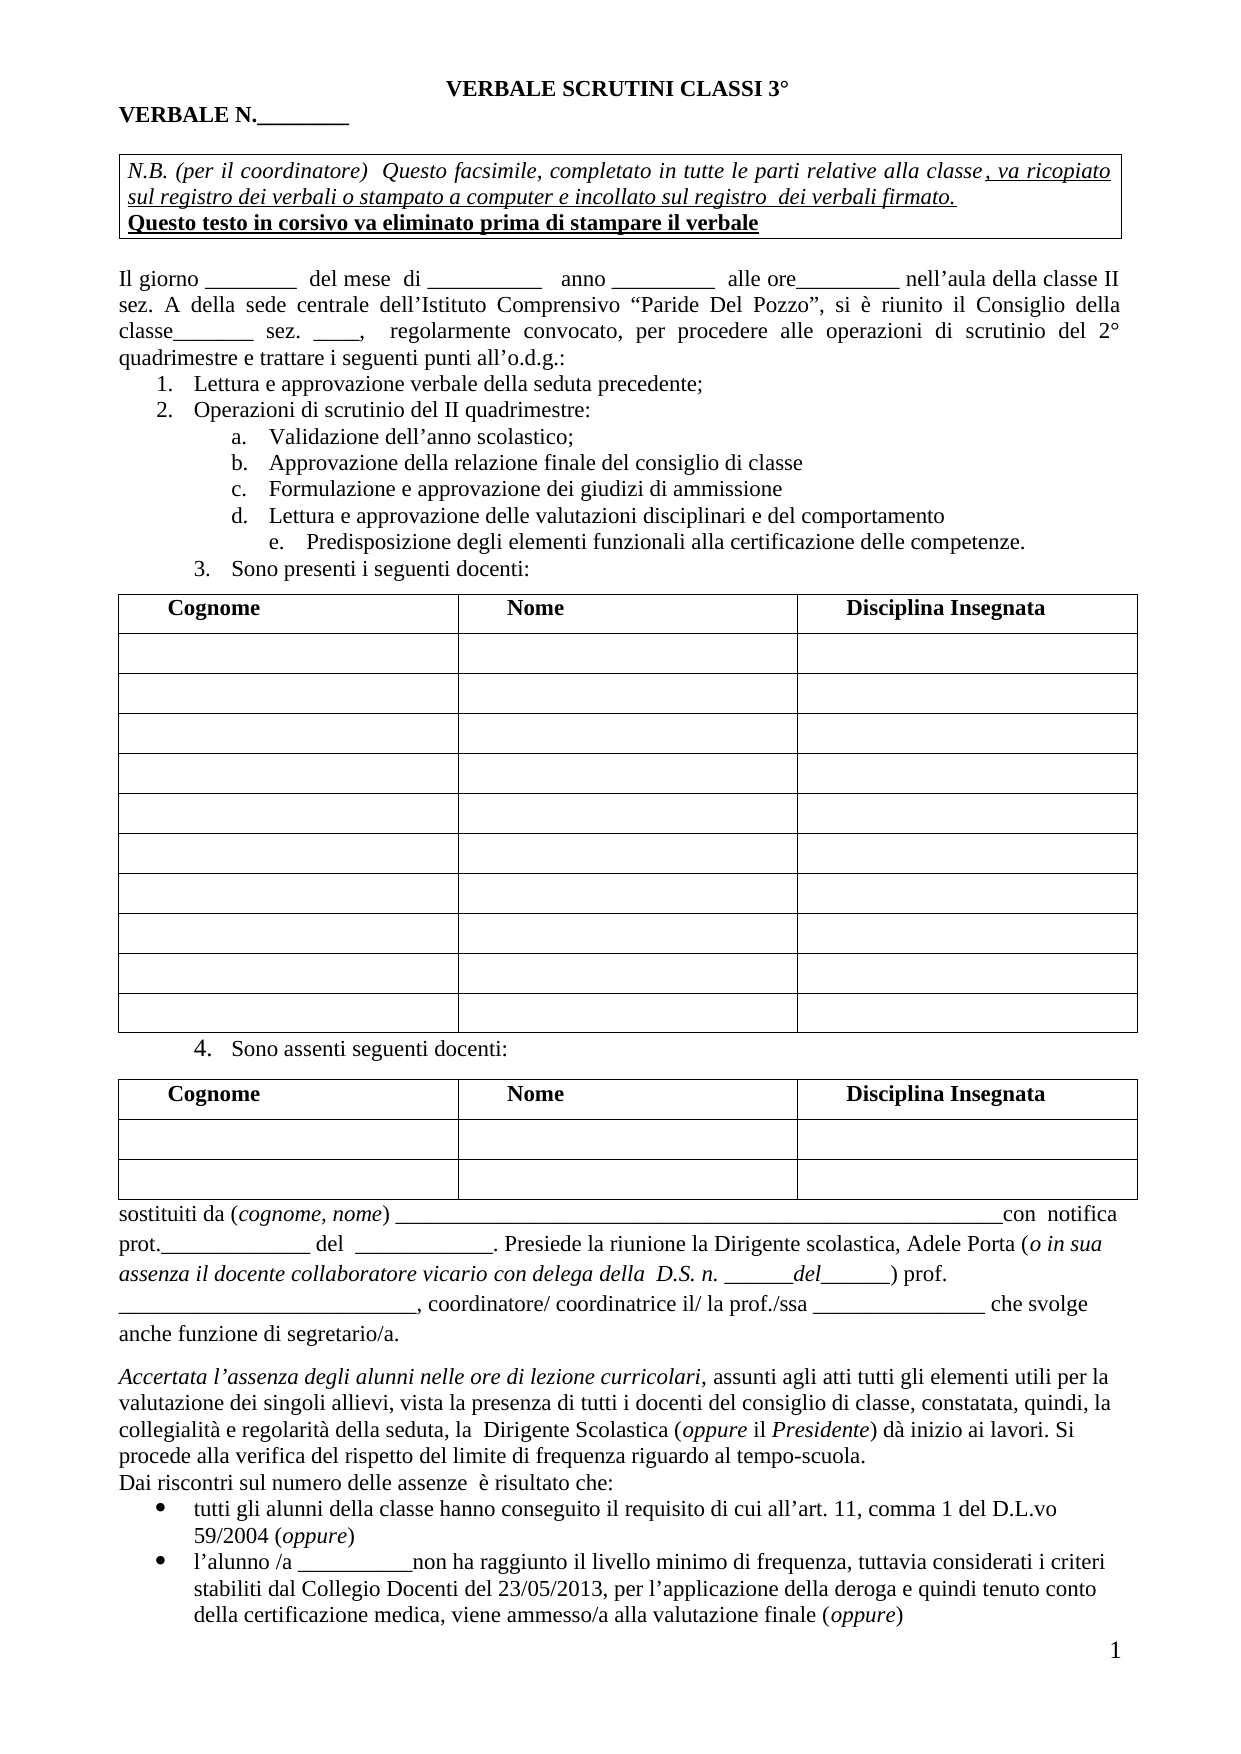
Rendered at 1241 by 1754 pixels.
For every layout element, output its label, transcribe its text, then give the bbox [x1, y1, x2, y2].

list Lettura e approvazione verbale della seduta precedente; [156, 370, 1122, 396]
table_cell [119, 714, 458, 753]
table_cell [459, 914, 797, 952]
table_cell [119, 1160, 458, 1198]
table_cell [119, 954, 458, 992]
table_cell [459, 714, 797, 753]
table_cell [119, 754, 458, 793]
text Il giorno ________ del mese di __________ anno _________ alle ore_________ nell’aula della classe II sez. A della sede centrale dell’Istituto Comprensivo “Paride Del Pozzo”, si è riunito il Consiglio della classe_______ sez. ____, regolarmente convocato, per procedere alle operazioni di scrutinio del 2° quadrimestre e trattare i seguenti punti all’o.d.g.: [118, 265, 1122, 370]
table_cell [119, 1120, 458, 1159]
table_cell [798, 794, 1137, 833]
table_header Disciplina Insegnata [798, 1080, 1137, 1119]
table_cell [798, 674, 1137, 713]
text N.B. (per il coordinatore) Questo facsimile, completato in tutte le parti relative alla classe, va ricopiato sul registro dei verbali o stampato a computer e incollato sul registro dei verbali firmato. [120, 155, 1121, 207]
list Lettura e approvazione delle valutazioni disciplinari e del comportamento [231, 502, 1122, 528]
table_cell [798, 754, 1137, 793]
table_cell [459, 634, 797, 673]
table_cell [798, 954, 1137, 992]
table_cell [459, 1160, 797, 1198]
list tutti gli alunni della classe hanno conseguito il requisito di cui all’art. 11, comma 1 del D.L.vo 59/2004 (oppure) [156, 1495, 1122, 1548]
list l’alunno /a __________non ha raggiunto il livello minimo di frequenza, tuttavia considerati i criteri stabiliti dal Collegio Docenti del 23/05/2013, per l’applicazione della deroga e quindi tenuto conto della certificazione medica, viene ammesso/a alla valutazione finale (oppure) [156, 1548, 1122, 1627]
table_cell [119, 914, 458, 952]
list Operazioni di scrutinio del II quadrimestre: [156, 396, 1122, 423]
table_cell [798, 874, 1137, 913]
table_cell [798, 1120, 1137, 1159]
table_cell [119, 674, 458, 713]
list Approvazione della relazione finale del consiglio di classe [231, 449, 1122, 476]
table_cell [798, 834, 1137, 873]
text Dai riscontri sul numero delle assenze è risultato che: [118, 1468, 1122, 1495]
text Accertata l’assenza degli alunni nelle ore di lezione curricolari, assunti agli atti tutti gli elementi utili per la valutazione dei singoli allievi, vista la presenza di tutti i docenti del consiglio di classe, constatata, quindi, la collegialità e regolarità della seduta, la Dirigente Scolastica (oppure il Presidente) dà inizio ai lavori. Si procede alla verifica del rispetto del limite di frequenza riguardo al tempo-scuola. [118, 1363, 1122, 1468]
table_cell [119, 794, 458, 833]
text verbale Scrutini classi 3° [118, 75, 1122, 101]
table_cell [798, 634, 1137, 673]
table_cell [119, 994, 458, 1032]
text Verbale N.________ [118, 101, 1122, 128]
table_header Cognome [119, 1080, 458, 1119]
table_cell [119, 874, 458, 913]
list Validazione dell’anno scolastico; [231, 423, 1122, 449]
list Sono assenti seguenti docenti: [193, 1033, 1122, 1062]
text Questo testo in corsivo va eliminato prima di stampare il verbale [120, 207, 1121, 238]
table_cell [119, 634, 458, 673]
table_cell [459, 834, 797, 873]
table_header Nome [459, 1080, 797, 1119]
table_cell [459, 754, 797, 793]
table_cell [798, 994, 1137, 1032]
table_cell [119, 834, 458, 873]
table_cell [459, 994, 797, 1032]
table_cell [798, 1160, 1137, 1198]
table_cell [459, 674, 797, 713]
table_cell [459, 794, 797, 833]
table_cell [459, 954, 797, 992]
list Predisposizione degli elementi funzionali alla certificazione delle competenze. [268, 528, 1122, 554]
list Formulazione e approvazione dei giudizi di ammissione [231, 476, 1122, 502]
list Sono presenti i seguenti docenti: [193, 554, 1122, 581]
table_header Disciplina Insegnata [798, 595, 1137, 633]
text sostituiti da (cognome, nome) _____________________________________________________con notifica prot._____________ del ____________. Presiede la riunione la Dirigente scolastica, Adele Porta (o in sua assenza il docente collaboratore vicario con delega della D.S. n. ______del______) prof. __________________________, coordinatore/ coordinatrice il/ la prof./ssa _______________ che svolge anche funzione di segretario/a. [118, 1200, 1122, 1347]
table_header Cognome [119, 595, 458, 633]
table_cell [459, 1120, 797, 1159]
table_cell [798, 714, 1137, 753]
table_cell [798, 914, 1137, 952]
table_header Nome [459, 595, 797, 633]
table_cell [459, 874, 797, 913]
